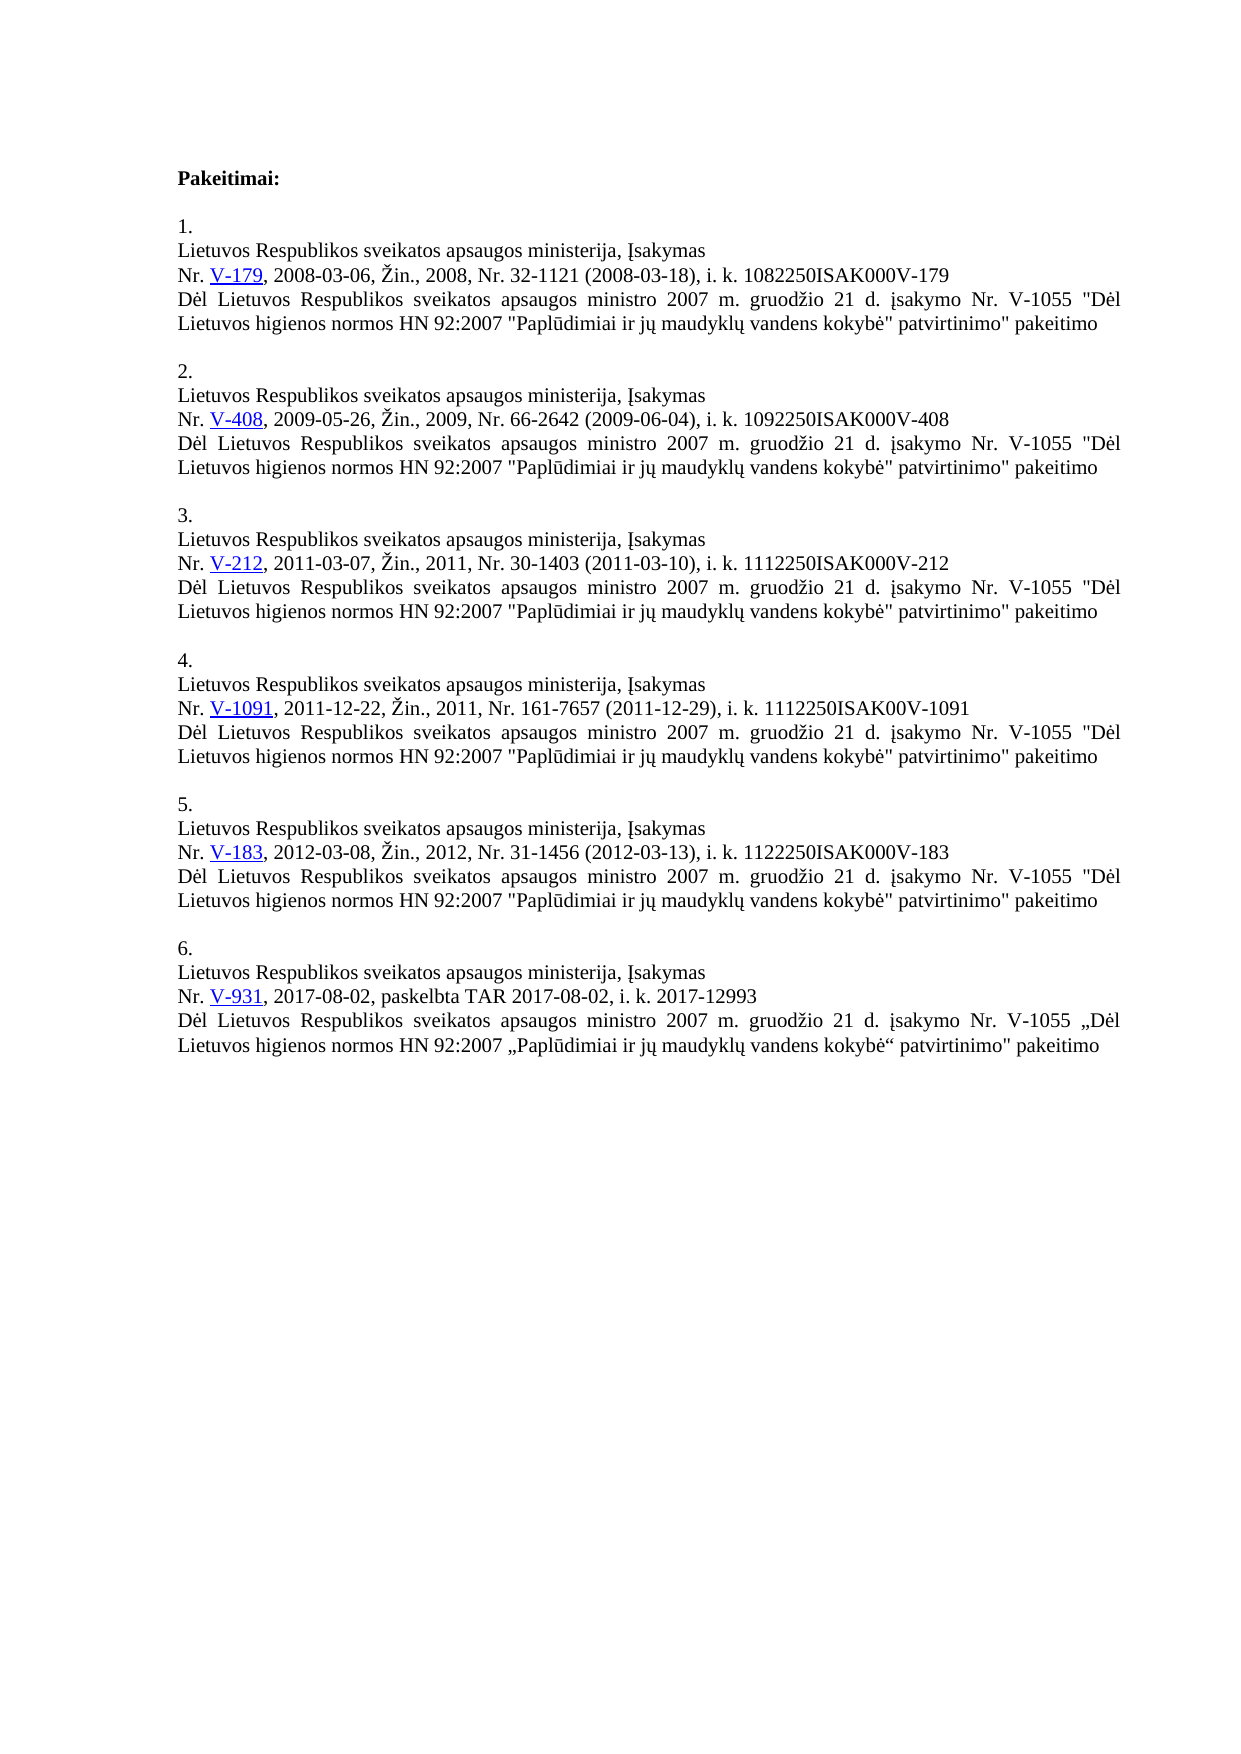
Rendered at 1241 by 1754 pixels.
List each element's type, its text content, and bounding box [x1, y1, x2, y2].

text Lietuvos Respublikos sveikatos apsaugos ministerija, Įsakymas [177, 383, 1122, 407]
text Dėl Lietuvos Respublikos sveikatos apsaugos ministro 2007 m. gruodžio 21 d. įsakymo Nr. V-1055 "Dėl Lietuvos higienos normos HN 92:2007 "Paplūdimiai ir jų maudyklų vandens kokybė" patvirtinimo" pakeitimo [177, 864, 1122, 912]
text Lietuvos Respublikos sveikatos apsaugos ministerija, Įsakymas [177, 960, 1122, 984]
text Dėl Lietuvos Respublikos sveikatos apsaugos ministro 2007 m. gruodžio 21 d. įsakymo Nr. V-1055 "Dėl Lietuvos higienos normos HN 92:2007 "Paplūdimiai ir jų maudyklų vandens kokybė" patvirtinimo" pakeitimo [177, 720, 1122, 768]
text Nr. V-179, 2008-03-06, Žin., 2008, Nr. 32-1121 (2008-03-18), i. k. 1082250ISAK000V-179 [177, 262, 1122, 287]
text Lietuvos Respublikos sveikatos apsaugos ministerija, Įsakymas [177, 527, 1122, 551]
text 4. [177, 647, 1122, 672]
text Nr. V-183, 2012-03-08, Žin., 2012, Nr. 31-1456 (2012-03-13), i. k. 1122250ISAK000V-183 [177, 840, 1122, 864]
text Nr. V-931, 2017-08-02, paskelbta TAR 2017-08-02, i. k. 2017-12993 [177, 984, 1122, 1008]
text Lietuvos Respublikos sveikatos apsaugos ministerija, Įsakymas [177, 238, 1122, 262]
text 3. [177, 503, 1122, 527]
text Nr. V-212, 2011-03-07, Žin., 2011, Nr. 30-1403 (2011-03-10), i. k. 1112250ISAK000V-212 [177, 551, 1122, 575]
text Lietuvos Respublikos sveikatos apsaugos ministerija, Įsakymas [177, 816, 1122, 840]
text Nr. V-408, 2009-05-26, Žin., 2009, Nr. 66-2642 (2009-06-04), i. k. 1092250ISAK000V-408 [177, 407, 1122, 431]
text Nr. V-1091, 2011-12-22, Žin., 2011, Nr. 161-7657 (2011-12-29), i. k. 1112250ISAK00V-1091 [177, 696, 1122, 720]
text Dėl Lietuvos Respublikos sveikatos apsaugos ministro 2007 m. gruodžio 21 d. įsakymo Nr. V-1055 "Dėl Lietuvos higienos normos HN 92:2007 "Paplūdimiai ir jų maudyklų vandens kokybė" patvirtinimo" pakeitimo [177, 431, 1122, 479]
text Lietuvos Respublikos sveikatos apsaugos ministerija, Įsakymas [177, 672, 1122, 696]
text Dėl Lietuvos Respublikos sveikatos apsaugos ministro 2007 m. gruodžio 21 d. įsakymo Nr. V-1055 "Dėl Lietuvos higienos normos HN 92:2007 "Paplūdimiai ir jų maudyklų vandens kokybė" patvirtinimo" pakeitimo [177, 575, 1122, 623]
text 1. [177, 214, 1122, 238]
text Dėl Lietuvos Respublikos sveikatos apsaugos ministro 2007 m. gruodžio 21 d. įsakymo Nr. V-1055 "Dėl Lietuvos higienos normos HN 92:2007 "Paplūdimiai ir jų maudyklų vandens kokybė" patvirtinimo" pakeitimo [177, 287, 1122, 335]
text Pakeitimai: [177, 166, 1122, 190]
text 6. [177, 936, 1122, 960]
text 2. [177, 359, 1122, 383]
text 5. [177, 792, 1122, 816]
text Dėl Lietuvos Respublikos sveikatos apsaugos ministro 2007 m. gruodžio 21 d. įsakymo Nr. V-1055 „Dėl Lietuvos higienos normos HN 92:2007 „Paplūdimiai ir jų maudyklų vandens kokybė“ patvirtinimo" pakeitimo [177, 1008, 1122, 1057]
